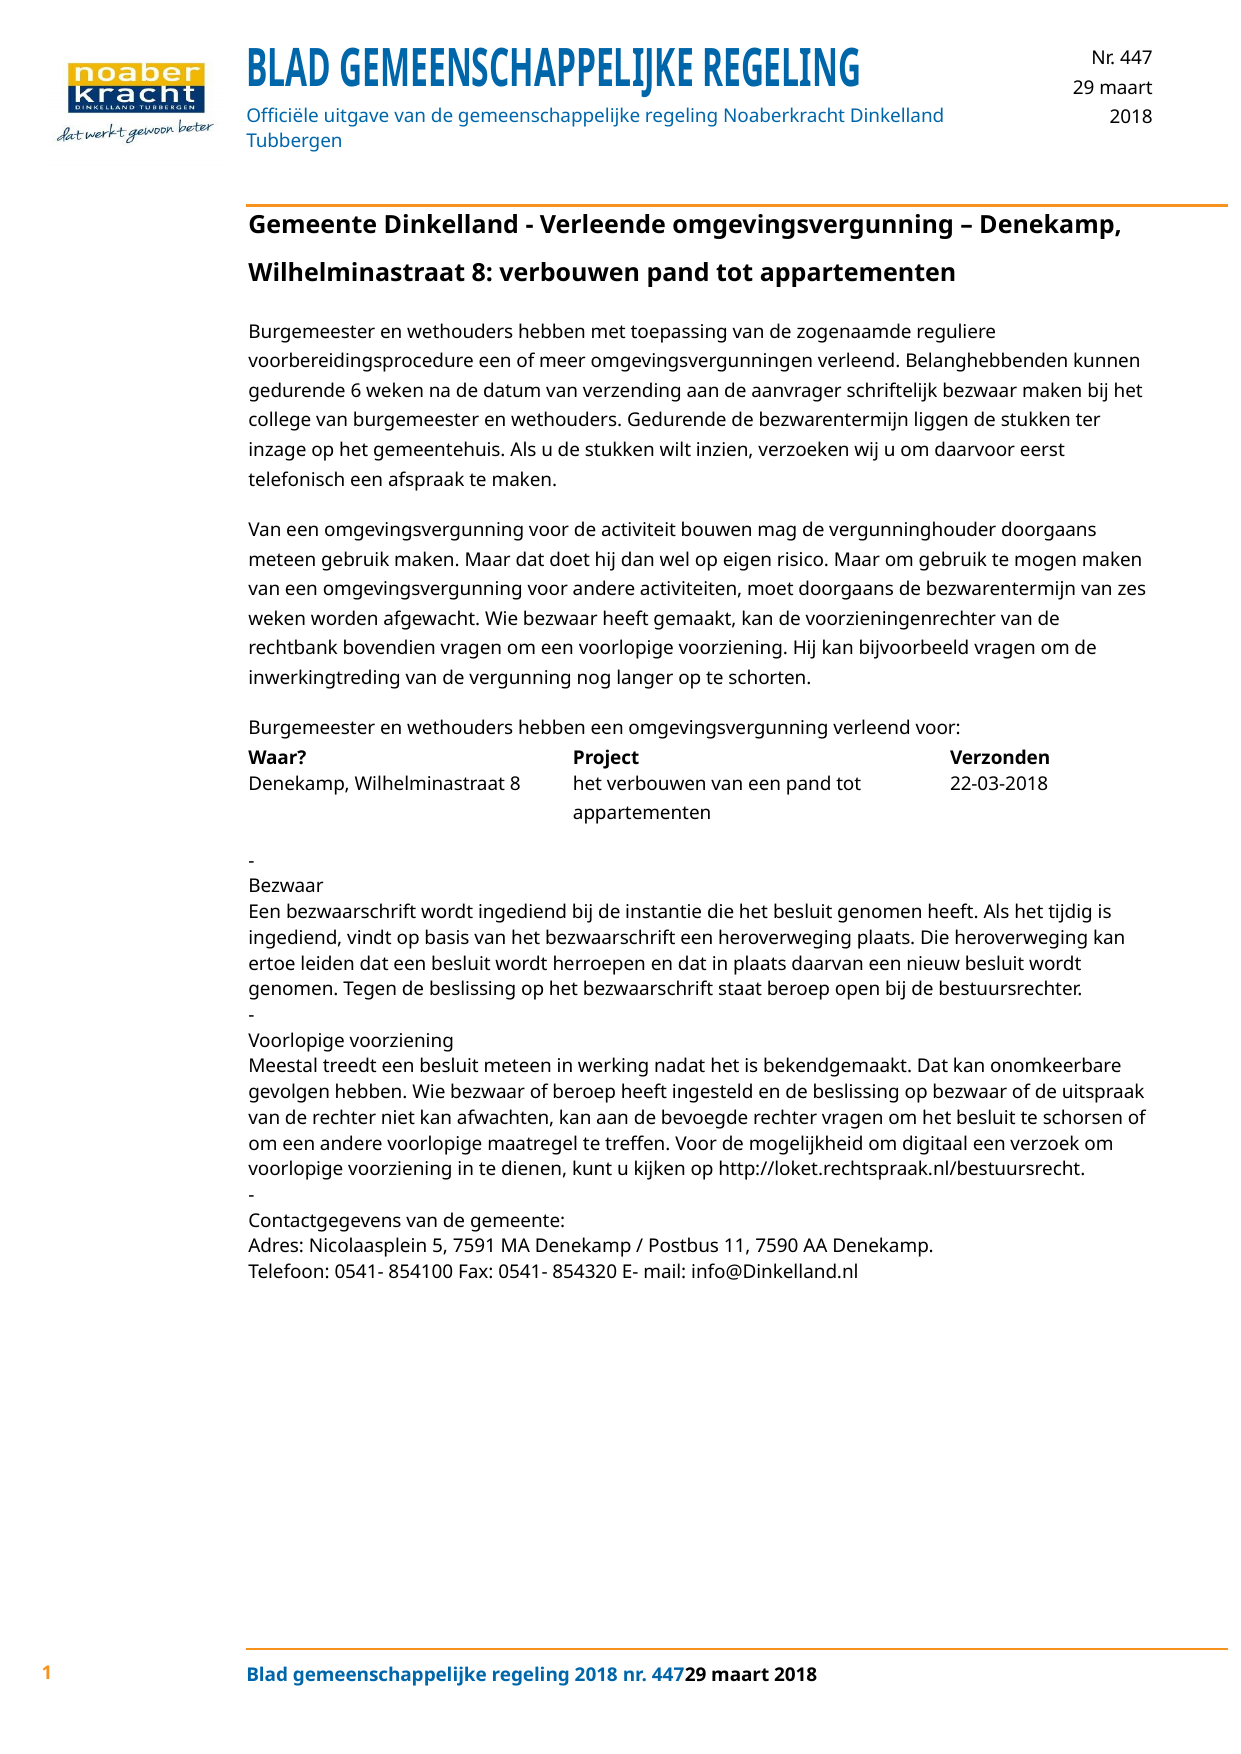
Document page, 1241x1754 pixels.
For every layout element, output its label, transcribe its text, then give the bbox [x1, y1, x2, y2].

text Telefoon: 0541- 854100 Fax: 0541- 854320 E- mail: info@Dinkelland.nl [248, 1258, 1152, 1284]
text Meestal treedt een besluit meteen in werking nadat het is bekendgemaakt. Dat kan onomkeerbare gevolgen hebben. Wie bezwaar of beroep heeft ingesteld en de beslissing op bezwaar of de uitspraak van de rechter niet kan afwachten, kan aan de bevoegde rechter vragen om het besluit te schorsen of om een andere voorlopige maatregel te treffen. Voor de mogelijkheid om digitaal een verzoek om voorlopige voorziening in te dienen, kunt u kijken op http://loket.rechtspraak.nl/bestuursrecht. [248, 1053, 1152, 1181]
text Burgemeester en wethouders hebben met toepassing van de zogenaamde reguliere voorbereidingsprocedure een of meer omgevingsvergunningen verleend. Belanghebbenden kunnen gedurende 6 weken na de datum van verzending aan de aanvrager schriftelijk bezwaar maken bij het college van burgemeester en wethouders. Gedurende de bezwarentermijn liggen de stukken ter inzage op het gemeentehuis. Als u de stukken wilt inzien, verzoeken wij u om daarvoor eerst telefonisch een afspraak te maken. [248, 318, 1152, 492]
table_cell het verbouwen van een pand tot appartementen [573, 770, 950, 825]
text - [248, 1181, 1152, 1207]
table_cell Denekamp, Wilhelminastraat 8 [248, 770, 573, 825]
text - [248, 1001, 1152, 1027]
table_header Waar? [248, 744, 573, 770]
text Van een omgevingsvergunning voor de activiteit bouwen mag de vergunninghouder doorgaans meteen gebruik maken. Maar dat doet hij dan wel op eigen risico. Maar om gebruik te mogen maken van een omgevingsvergunning voor andere activiteiten, moet doorgaans de bezwarentermijn van zes weken worden afgewacht. Wie bezwaar heeft gemaakt, kan de voorzieningenrechter van de rechtbank bovendien vragen om een voorlopige voorziening. Hij kan bijvoorbeeld vragen om de inwerkingtreding van de vergunning nog langer op te schorten. [248, 516, 1152, 690]
table_header Project [573, 744, 950, 770]
text Een bezwaarschrift wordt ingediend bij de instantie die het besluit genomen heeft. Als het tijdig is ingediend, vindt op basis van het bezwaarschrift een heroverweging plaats. Die heroverweging kan ertoe leiden dat een besluit wordt herroepen en dat in plaats daarvan een nieuw besluit wordt genomen. Tegen de beslissing op het bezwaarschrift staat beroep open bij de bestuursrechter. [248, 898, 1152, 1001]
text - [248, 847, 1152, 872]
table_cell 22-03-2018 [950, 770, 1152, 825]
text Burgemeester en wethouders hebben een omgevingsvergunning verleend voor: [248, 714, 1152, 740]
table_header Verzonden [950, 744, 1152, 770]
text Voorlopige voorziening [248, 1027, 1152, 1053]
text Adres: Nicolaasplein 5, 7591 MA Denekamp / Postbus 11, 7590 AA Denekamp. [248, 1233, 1152, 1258]
text Bezwaar [248, 872, 1152, 898]
text Contactgegevens van de gemeente: [248, 1207, 1152, 1233]
picture [41, 47, 231, 172]
text Gemeente Dinkelland - Verleende omgevingsvergunning – Denekamp, Wilhelminastraat 8: verbouwen pand tot appartementen [248, 207, 1152, 288]
